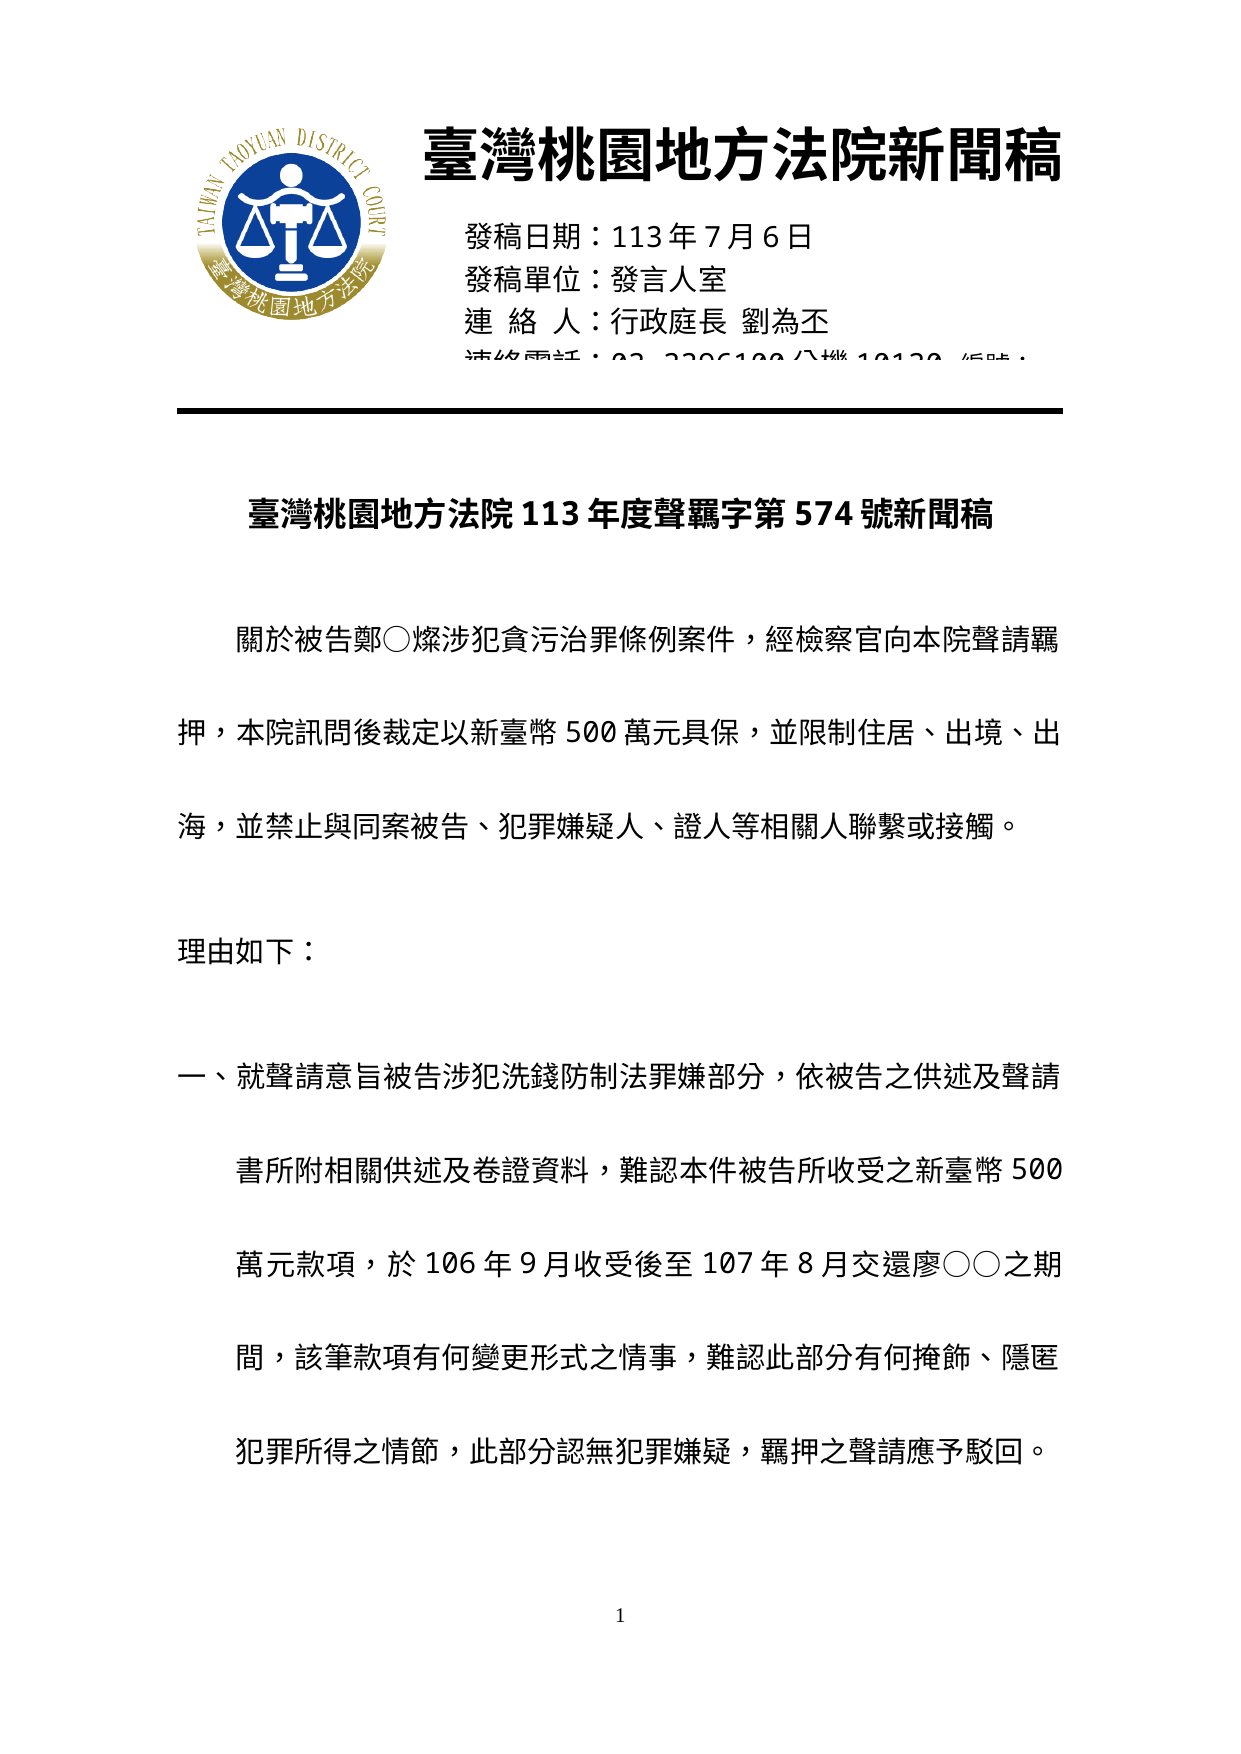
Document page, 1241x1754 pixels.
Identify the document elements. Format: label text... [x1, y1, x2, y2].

text 臺灣桃園地方法院113年度聲羈字第574號新聞稿 [177, 471, 1063, 533]
text 理由如下： [177, 908, 1063, 971]
table_header [177, 96, 403, 408]
table_header [404, 96, 1085, 408]
text 一、就聲請意旨被告涉犯洗錢防制法罪嫌部分，依被告之供述及聲請書所附相關供述及卷證資料，難認本件被告所收受之新臺幣500萬元款項，於106年9月收受後至107年8月交還廖○○之期間，該筆款項有何變更形式之情事，難認此部分有何掩飾、隱匿犯罪所得之情節，此部分認無犯罪嫌疑，羈押之聲請應予駁回。 [177, 1033, 1063, 1471]
text 關於被告鄭○燦涉犯貪污治罪條例案件，經檢察官向本院聲請羈押，本院訊問後裁定以新臺幣500萬元具保，並限制住居、出境、出海，並禁止與同案被告、犯罪嫌疑人、證人等相關人聯繫或接觸。 [177, 596, 1063, 846]
